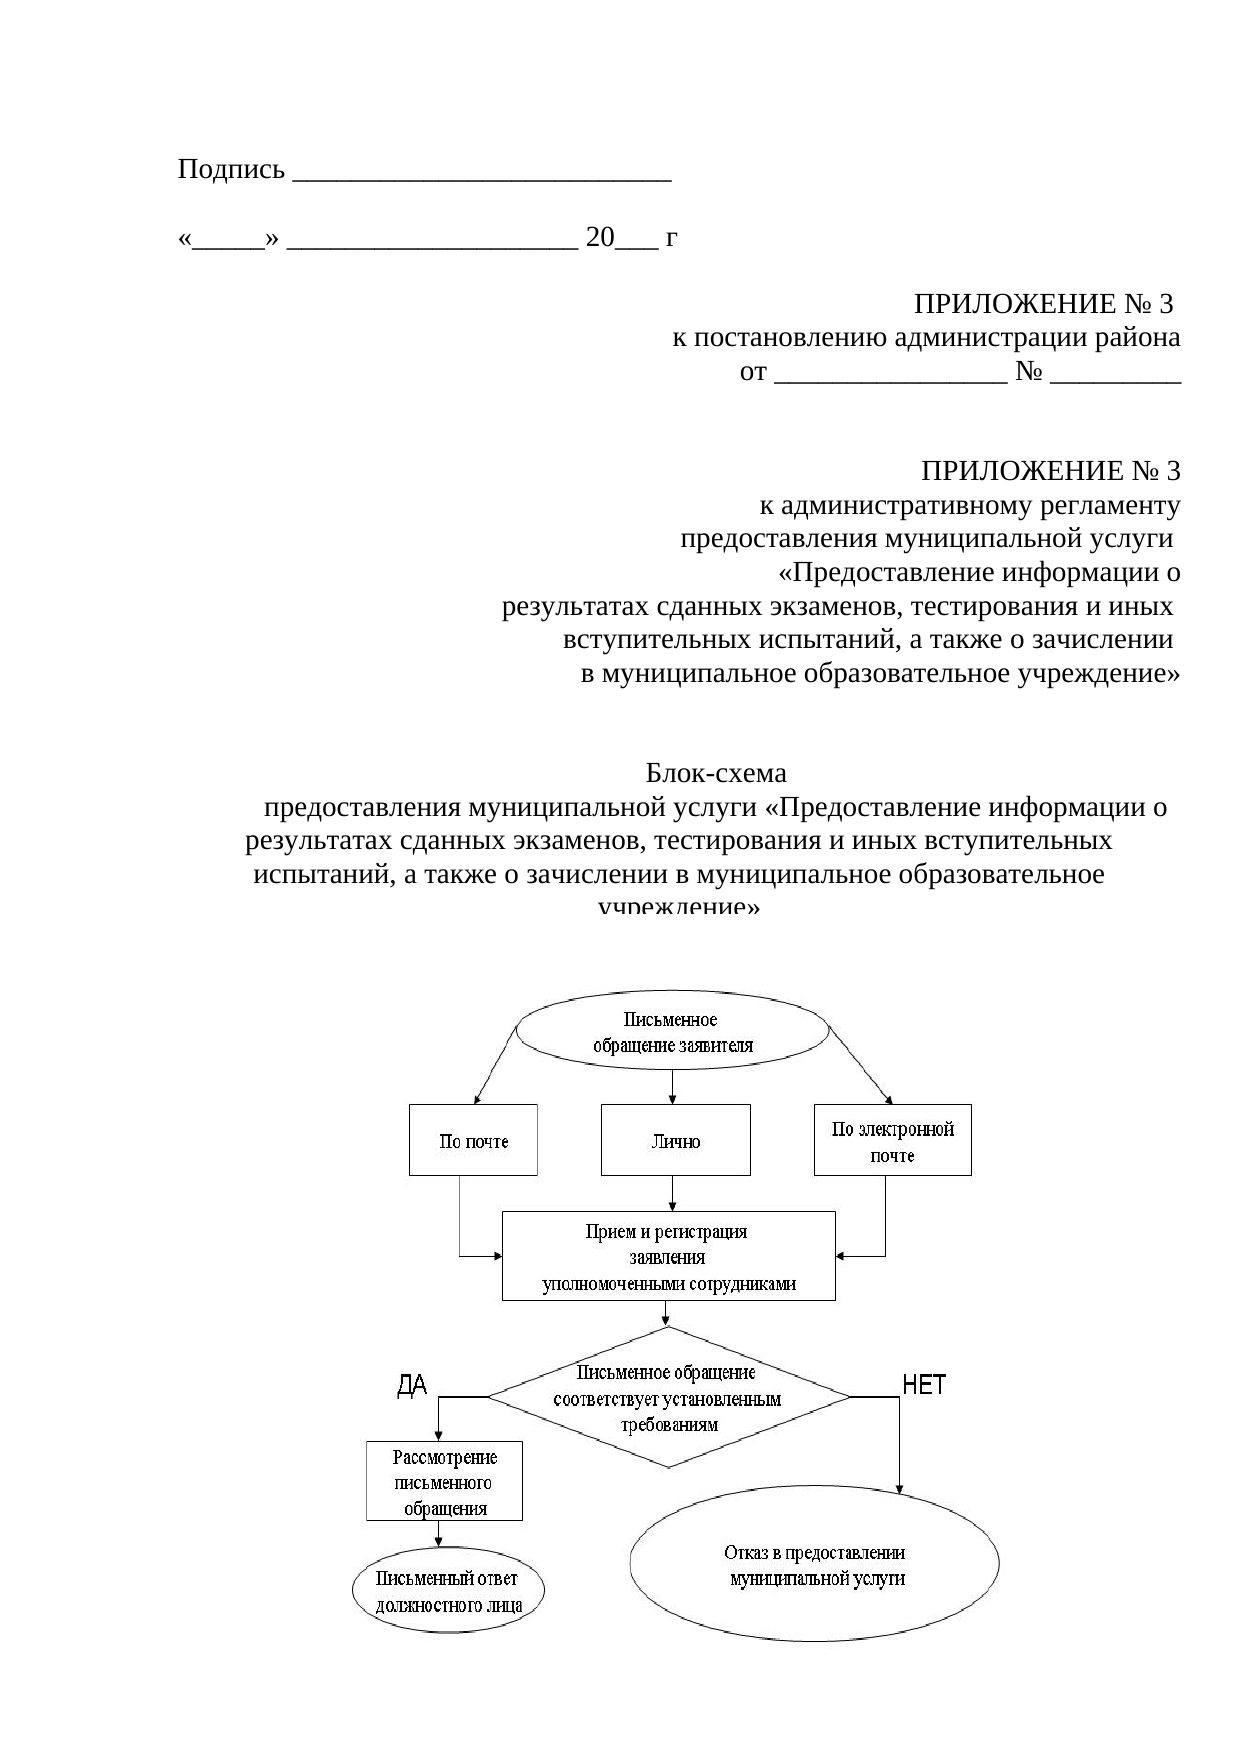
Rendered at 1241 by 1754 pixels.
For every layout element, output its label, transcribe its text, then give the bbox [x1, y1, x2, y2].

text Блок-схема [177, 755, 1181, 789]
text вступительных испытаний, а также о зачислении [177, 621, 1181, 655]
text ПРИЛОЖЕНИЕ № 3 [571, 453, 1181, 487]
picture [164, 915, 1066, 1753]
text «Предоставление информации о результатах сданных экзаменов, тестирования и иных [177, 554, 1181, 621]
text к административному регламенту предоставления муниципальной услуги [571, 487, 1181, 554]
text к постановлению администрации района [177, 319, 1181, 353]
text предоставления муниципальной услуги «Предоставление информации о результатах сданных экзаменов, тестирования и иных вступительных испытаний, а также о зачислении в муниципальное образовательное учреждение» [177, 789, 1181, 923]
text Подпись __________________________ [177, 152, 1181, 185]
text ПРИЛОЖЕНИЕ № 3 [177, 286, 1181, 319]
text от ________________ № _________ [177, 353, 1181, 386]
text в муниципальное образовательное учреждение» [177, 655, 1181, 688]
text «_____» ____________________ 20___ г [177, 219, 1181, 252]
list Заменить наименование административного регламента [1067, 1474, 1181, 1508]
